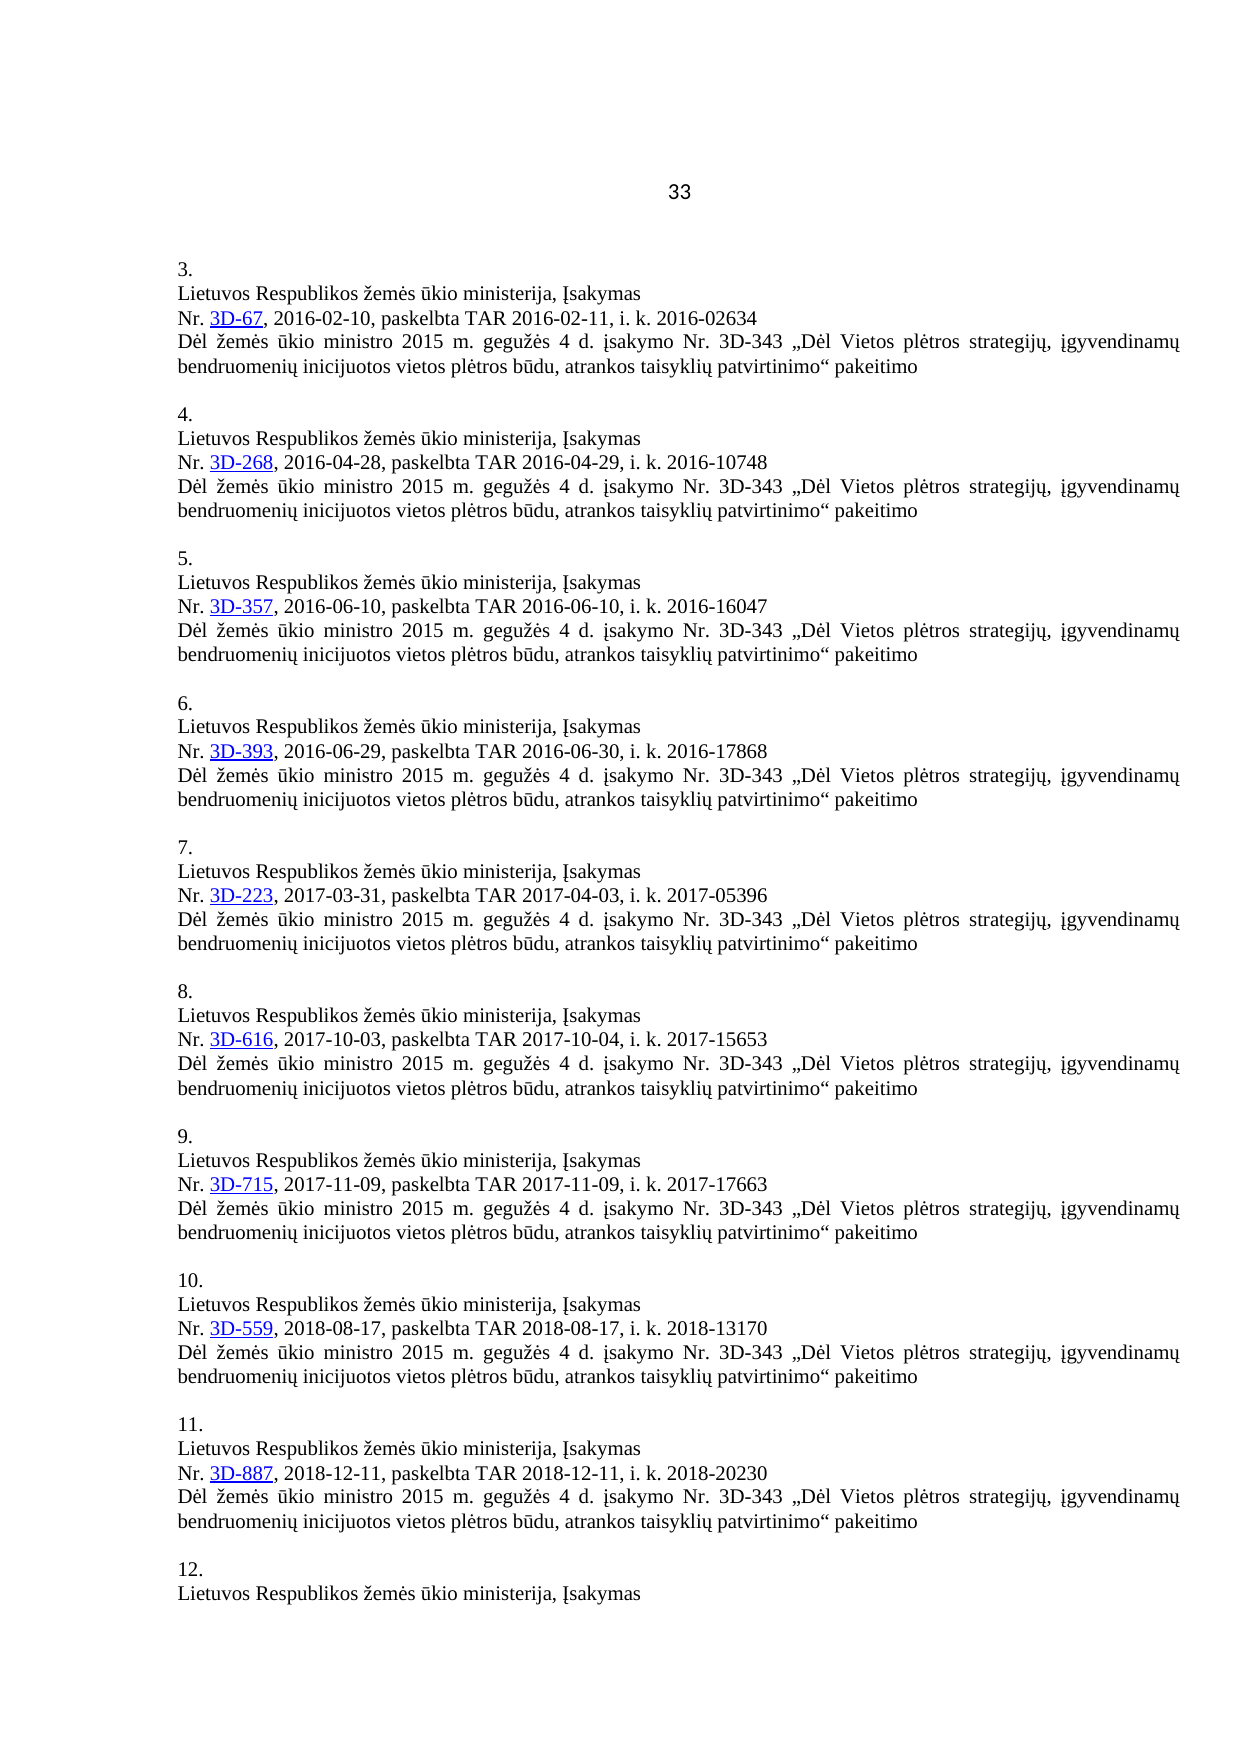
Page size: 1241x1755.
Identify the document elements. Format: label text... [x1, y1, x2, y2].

text 7. [177, 835, 1181, 859]
text Nr. 3D-559, 2018-08-17, paskelbta TAR 2018-08-17, i. k. 2018-13170 [177, 1316, 1181, 1340]
text Lietuvos Respublikos žemės ūkio ministerija, Įsakymas [177, 1581, 1181, 1605]
text Dėl žemės ūkio ministro 2015 m. gegužės 4 d. įsakymo Nr. 3D-343 „Dėl Vietos plėtros strategijų, įgyvendinamų bendruomenių inicijuotos vietos plėtros būdu, atrankos taisyklių patvirtinimo“ pakeitimo [177, 1196, 1181, 1244]
text Dėl žemės ūkio ministro 2015 m. gegužės 4 d. įsakymo Nr. 3D-343 „Dėl Vietos plėtros strategijų, įgyvendinamų bendruomenių inicijuotos vietos plėtros būdu, atrankos taisyklių patvirtinimo“ pakeitimo [177, 907, 1181, 955]
text Nr. 3D-715, 2017-11-09, paskelbta TAR 2017-11-09, i. k. 2017-17663 [177, 1172, 1181, 1196]
text Nr. 3D-393, 2016-06-29, paskelbta TAR 2016-06-30, i. k. 2016-17868 [177, 738, 1181, 763]
text Lietuvos Respublikos žemės ūkio ministerija, Įsakymas [177, 570, 1181, 594]
text Dėl žemės ūkio ministro 2015 m. gegužės 4 d. įsakymo Nr. 3D-343 „Dėl Vietos plėtros strategijų, įgyvendinamų bendruomenių inicijuotos vietos plėtros būdu, atrankos taisyklių patvirtinimo“ pakeitimo [177, 1484, 1181, 1533]
text Dėl žemės ūkio ministro 2015 m. gegužės 4 d. įsakymo Nr. 3D-343 „Dėl Vietos plėtros strategijų, įgyvendinamų bendruomenių inicijuotos vietos plėtros būdu, atrankos taisyklių patvirtinimo“ pakeitimo [177, 329, 1181, 378]
text Nr. 3D-887, 2018-12-11, paskelbta TAR 2018-12-11, i. k. 2018-20230 [177, 1460, 1181, 1484]
text 8. [177, 979, 1181, 1003]
text Lietuvos Respublikos žemės ūkio ministerija, Įsakymas [177, 714, 1181, 738]
text Nr. 3D-67, 2016-02-10, paskelbta TAR 2016-02-11, i. k. 2016-02634 [177, 305, 1181, 329]
text 3. [177, 257, 1181, 281]
text Lietuvos Respublikos žemės ūkio ministerija, Įsakymas [177, 1436, 1181, 1460]
text 10. [177, 1268, 1181, 1292]
text Lietuvos Respublikos žemės ūkio ministerija, Įsakymas [177, 859, 1181, 883]
text Nr. 3D-357, 2016-06-10, paskelbta TAR 2016-06-10, i. k. 2016-16047 [177, 594, 1181, 618]
text Lietuvos Respublikos žemės ūkio ministerija, Įsakymas [177, 281, 1181, 305]
text Lietuvos Respublikos žemės ūkio ministerija, Įsakymas [177, 1148, 1181, 1172]
text Nr. 3D-268, 2016-04-28, paskelbta TAR 2016-04-29, i. k. 2016-10748 [177, 450, 1181, 474]
text 4. [177, 402, 1181, 426]
text Lietuvos Respublikos žemės ūkio ministerija, Įsakymas [177, 1292, 1181, 1316]
text 12. [177, 1557, 1181, 1581]
text 5. [177, 546, 1181, 570]
text Nr. 3D-223, 2017-03-31, paskelbta TAR 2017-04-03, i. k. 2017-05396 [177, 883, 1181, 907]
text Dėl žemės ūkio ministro 2015 m. gegužės 4 d. įsakymo Nr. 3D-343 „Dėl Vietos plėtros strategijų, įgyvendinamų bendruomenių inicijuotos vietos plėtros būdu, atrankos taisyklių patvirtinimo“ pakeitimo [177, 474, 1181, 522]
text Nr. 3D-616, 2017-10-03, paskelbta TAR 2017-10-04, i. k. 2017-15653 [177, 1027, 1181, 1051]
text Dėl žemės ūkio ministro 2015 m. gegužės 4 d. įsakymo Nr. 3D-343 „Dėl Vietos plėtros strategijų, įgyvendinamų bendruomenių inicijuotos vietos plėtros būdu, atrankos taisyklių patvirtinimo“ pakeitimo [177, 1051, 1181, 1099]
text Lietuvos Respublikos žemės ūkio ministerija, Įsakymas [177, 426, 1181, 450]
text 6. [177, 690, 1181, 714]
text Lietuvos Respublikos žemės ūkio ministerija, Įsakymas [177, 1003, 1181, 1027]
text Dėl žemės ūkio ministro 2015 m. gegužės 4 d. įsakymo Nr. 3D-343 „Dėl Vietos plėtros strategijų, įgyvendinamų bendruomenių inicijuotos vietos plėtros būdu, atrankos taisyklių patvirtinimo“ pakeitimo [177, 1340, 1181, 1388]
text Dėl žemės ūkio ministro 2015 m. gegužės 4 d. įsakymo Nr. 3D-343 „Dėl Vietos plėtros strategijų, įgyvendinamų bendruomenių inicijuotos vietos plėtros būdu, atrankos taisyklių patvirtinimo“ pakeitimo [177, 763, 1181, 811]
text Dėl žemės ūkio ministro 2015 m. gegužės 4 d. įsakymo Nr. 3D-343 „Dėl Vietos plėtros strategijų, įgyvendinamų bendruomenių inicijuotos vietos plėtros būdu, atrankos taisyklių patvirtinimo“ pakeitimo [177, 618, 1181, 666]
text 9. [177, 1123, 1181, 1148]
text 11. [177, 1412, 1181, 1436]
